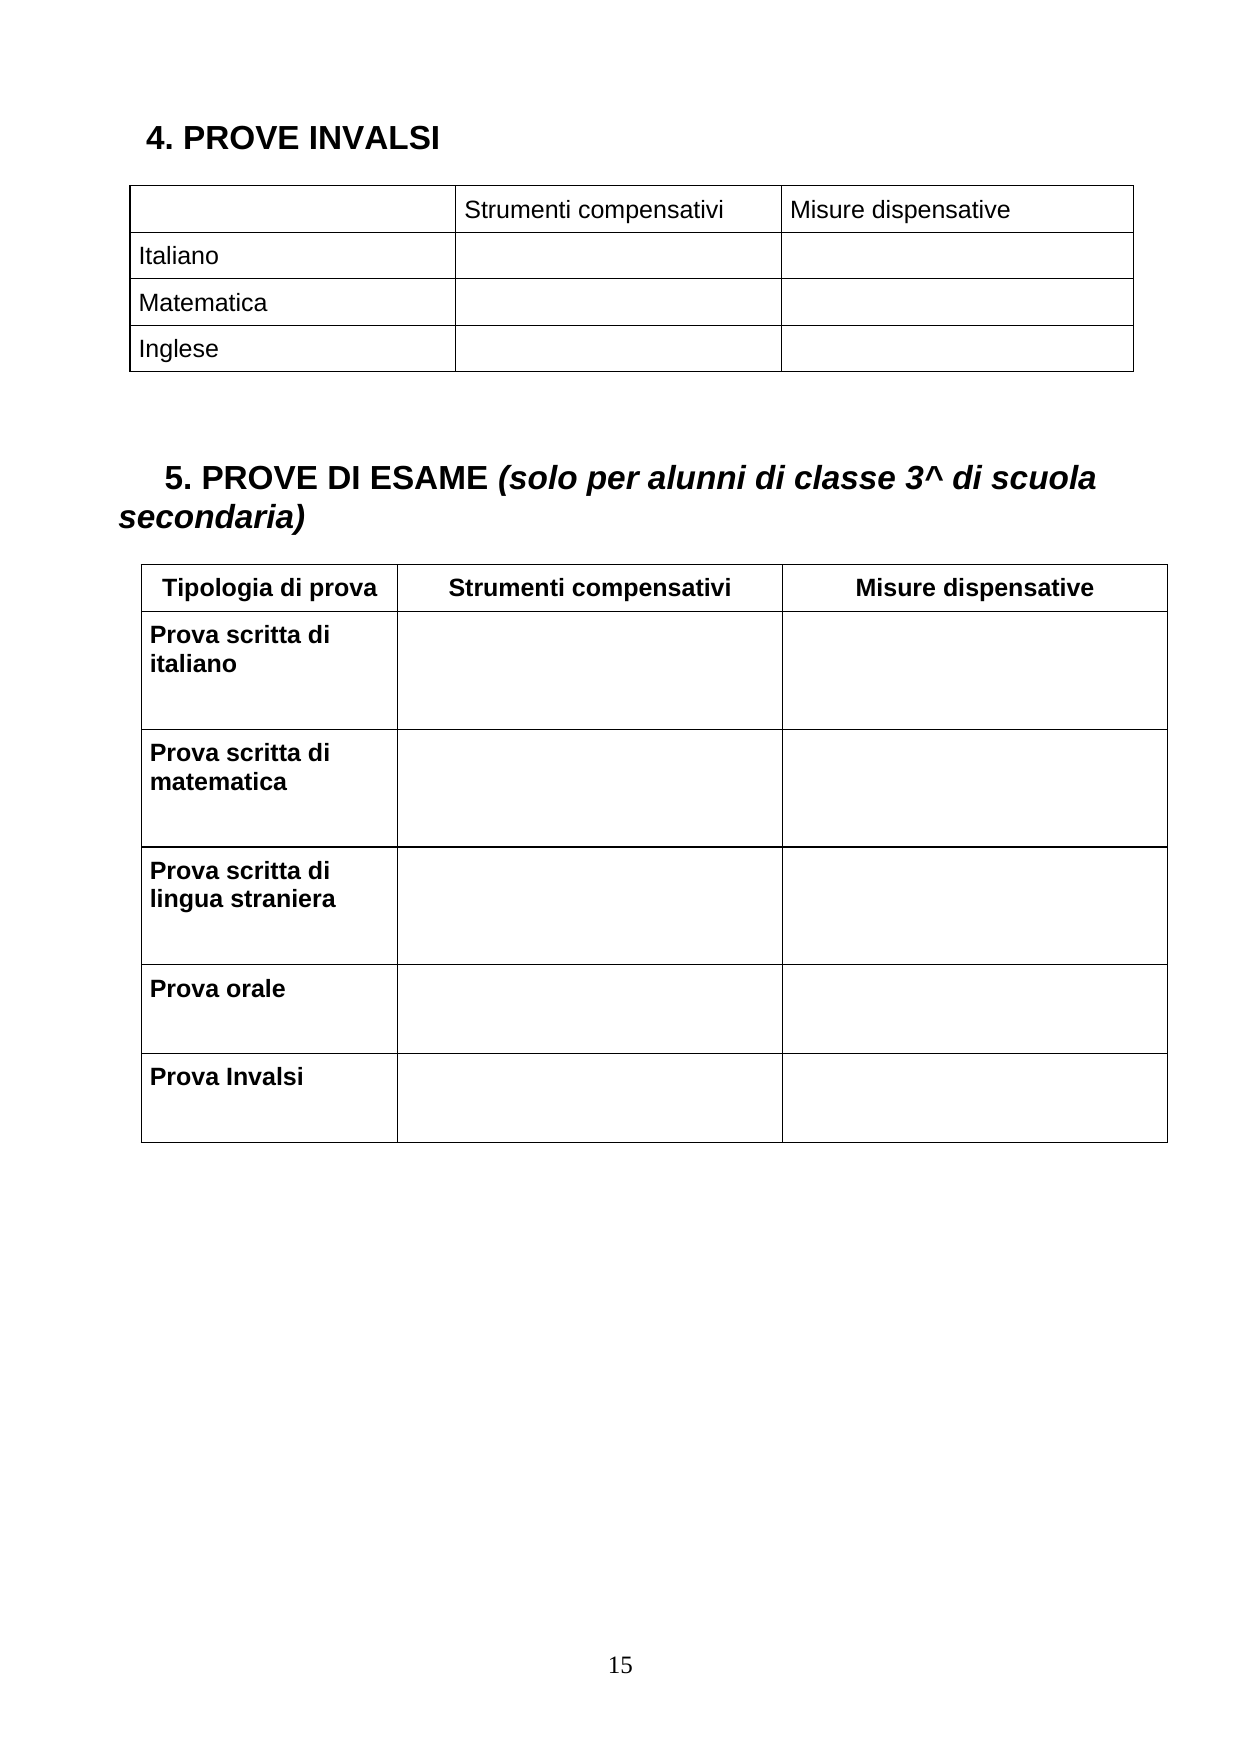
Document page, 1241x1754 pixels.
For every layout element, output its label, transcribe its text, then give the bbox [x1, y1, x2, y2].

table_cell Matematica [131, 279, 455, 325]
table_header Strumenti compensativi [398, 565, 782, 611]
table_cell [398, 612, 782, 728]
text 4. PROVE INVALSI [118, 118, 1122, 157]
table_cell [398, 848, 782, 964]
table_cell Inglese [131, 326, 455, 371]
table_cell [783, 1054, 1167, 1142]
table_cell [782, 233, 1133, 278]
table_cell Prova scritta di italiano [142, 612, 397, 728]
table_cell Prova orale [142, 965, 397, 1053]
table_cell [783, 848, 1167, 964]
table_header Misure dispensative [782, 186, 1133, 232]
table_header Strumenti compensativi [456, 186, 781, 232]
table_cell Prova Invalsi [142, 1054, 397, 1142]
table_header [131, 186, 455, 232]
text 5. PROVE DI ESAME (solo per alunni di classe 3^ di scuola secondaria) [118, 458, 1122, 535]
table_cell [783, 965, 1167, 1053]
table_cell [456, 326, 781, 371]
table_cell [456, 279, 781, 325]
table_header Tipologia di prova [142, 565, 397, 611]
table_cell Prova scritta di matematica [142, 730, 397, 846]
table_cell Prova scritta di lingua straniera [142, 848, 397, 964]
table_cell Italiano [131, 233, 455, 278]
table_cell [398, 730, 782, 846]
table_cell [398, 1054, 782, 1142]
table_cell [783, 730, 1167, 846]
table_cell [782, 326, 1133, 371]
table_cell [783, 612, 1167, 728]
table_cell [398, 965, 782, 1053]
table_header Misure dispensative [783, 565, 1167, 611]
table_cell [456, 233, 781, 278]
table_cell [782, 279, 1133, 325]
